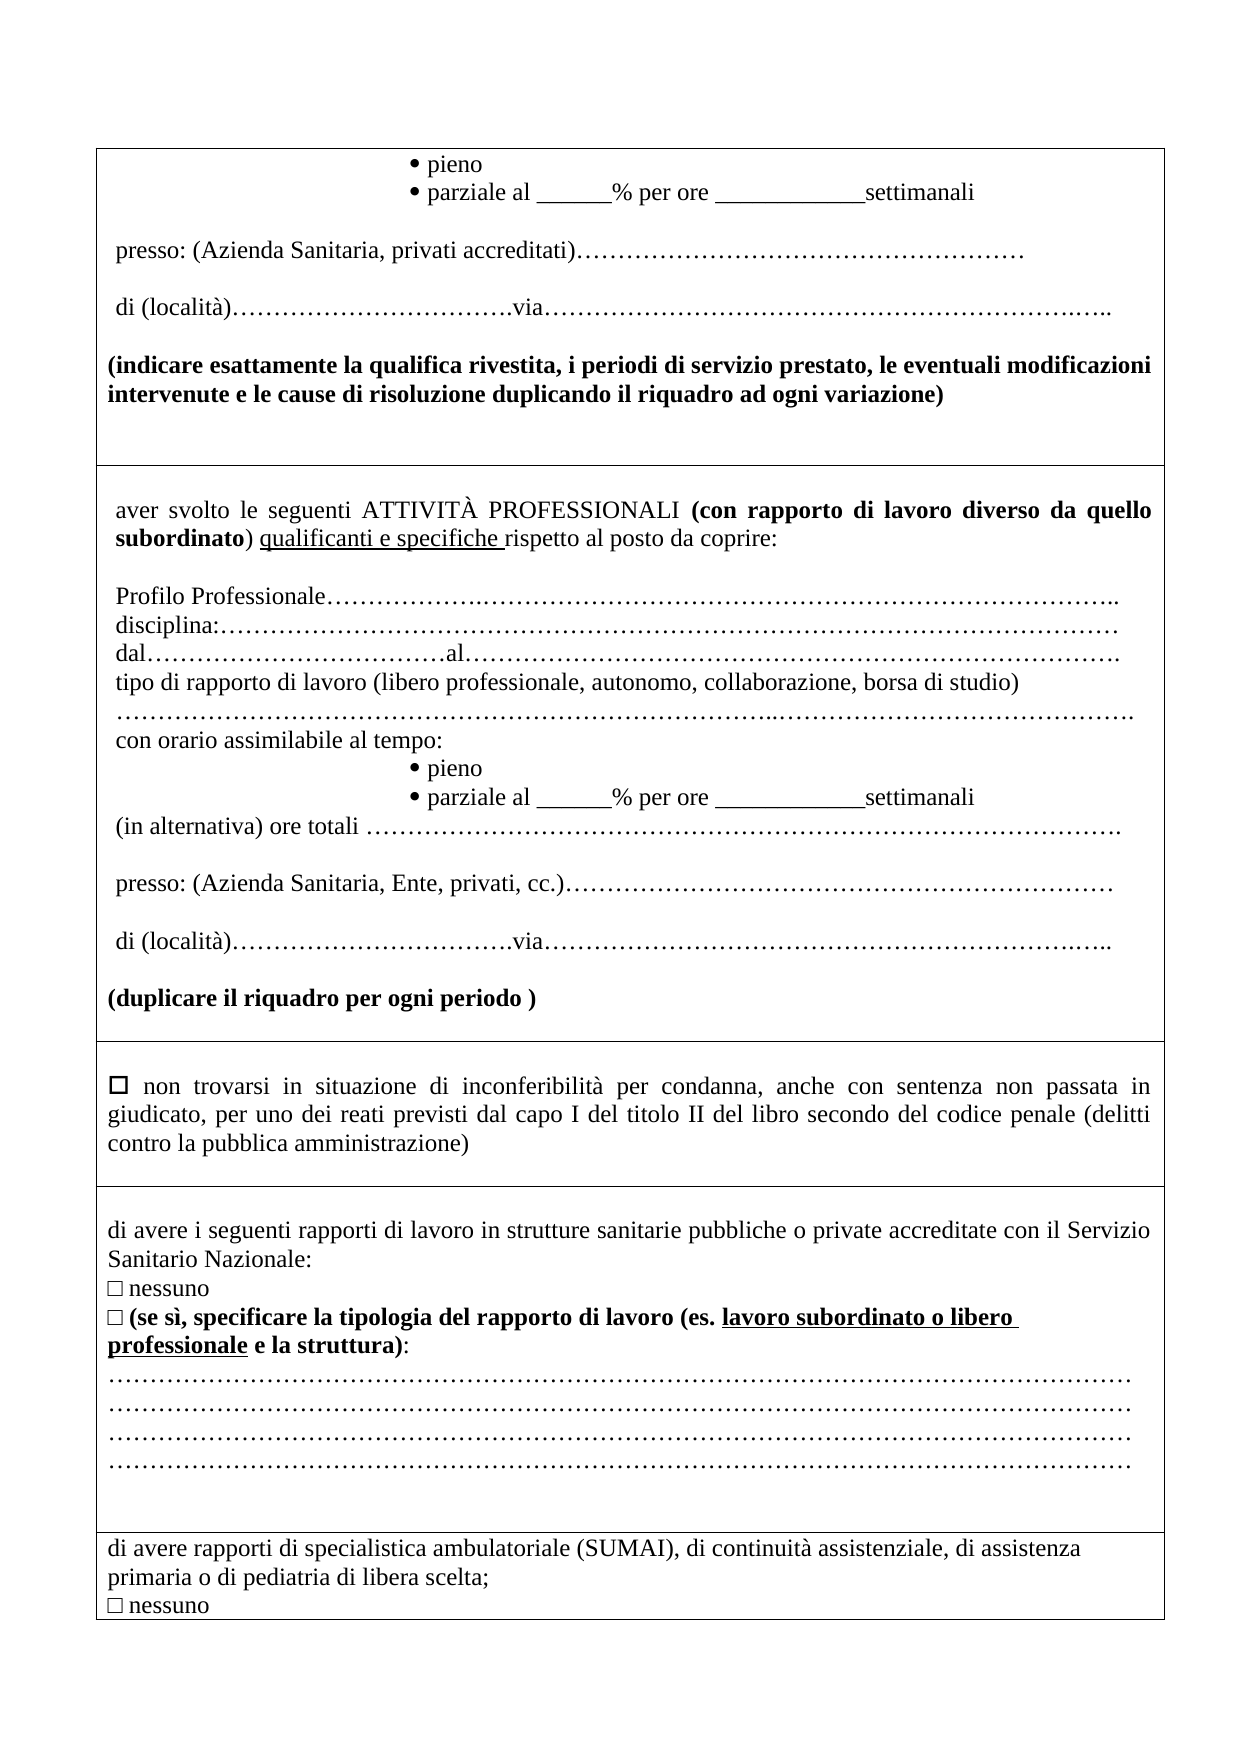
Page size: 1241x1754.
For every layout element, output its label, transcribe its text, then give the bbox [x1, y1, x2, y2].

table_cell di avere i seguenti rapporti di lavoro in strutture sanitarie pubbliche o private accreditate con il Servizio Sanitario Nazionale: □ nessuno □ (se sì, specificare la tipologia del rapporto di lavoro (es. lavoro subordinato o libero professionale e la struttura): …………………………………………………………………………………………………………… …………………………………………………………………………………………………………… …………………………………………………………………………………………………………… …………………………………………………………………………………………………………… [97, 1187, 1164, 1532]
table_cell [73, 465, 96, 1041]
table_cell [73, 1186, 96, 1532]
table_cell [73, 1041, 96, 1186]
table_cell aver svolto le seguenti ATTIVITÀ PROFESSIONALI (con rapporto di lavoro diverso da quello subordinato) qualificanti e specifiche rispetto al posto da coprire: Profilo Professionale……………….………………………………………………………………….. disciplina:……………………………………………………………………………………………… dal………………………………al……………………………………………………………………. tipo di rapporto di lavoro (libero professionale, autonomo, collaborazione, borsa di studio) ……………………………………………………………………..……………………………………. con orario assimilabile al tempo:  pieno  parziale al ______% per ore ____________settimanali (in alternativa) ore totali ………………………………………………………………………………. presso: (Azienda Sanitaria, Ente, privati, cc.)………………………………………………………… di (località)…………………………….via……………………………………………………….….. (duplicare il riquadro per ogni periodo ) [97, 466, 1164, 1041]
table_cell  non trovarsi in situazione di inconferibilità per condanna, anche con sentenza non passata in giudicato, per uno dei reati previsti dal capo I del titolo II del libro secondo del codice penale (delitti contro la pubblica amministrazione) [97, 1042, 1164, 1186]
table_cell [73, 1532, 96, 1619]
table_cell  pieno  parziale al ______% per ore ____________settimanali presso: (Azienda Sanitaria, privati accreditati)……………………………………………… di (località)…………………………….via……………………………………………………….….. (indicare esattamente la qualifica rivestita, i periodi di servizio prestato, le eventuali modificazioni intervenute e le cause di risoluzione duplicando il riquadro ad ogni variazione) [97, 149, 1164, 465]
table_cell [73, 148, 96, 465]
table_cell di avere rapporti di specialistica ambulatoriale (SUMAI), di continuità assistenziale, di assistenza primaria o di pediatria di libera scelta; □ nessuno [97, 1533, 1164, 1619]
